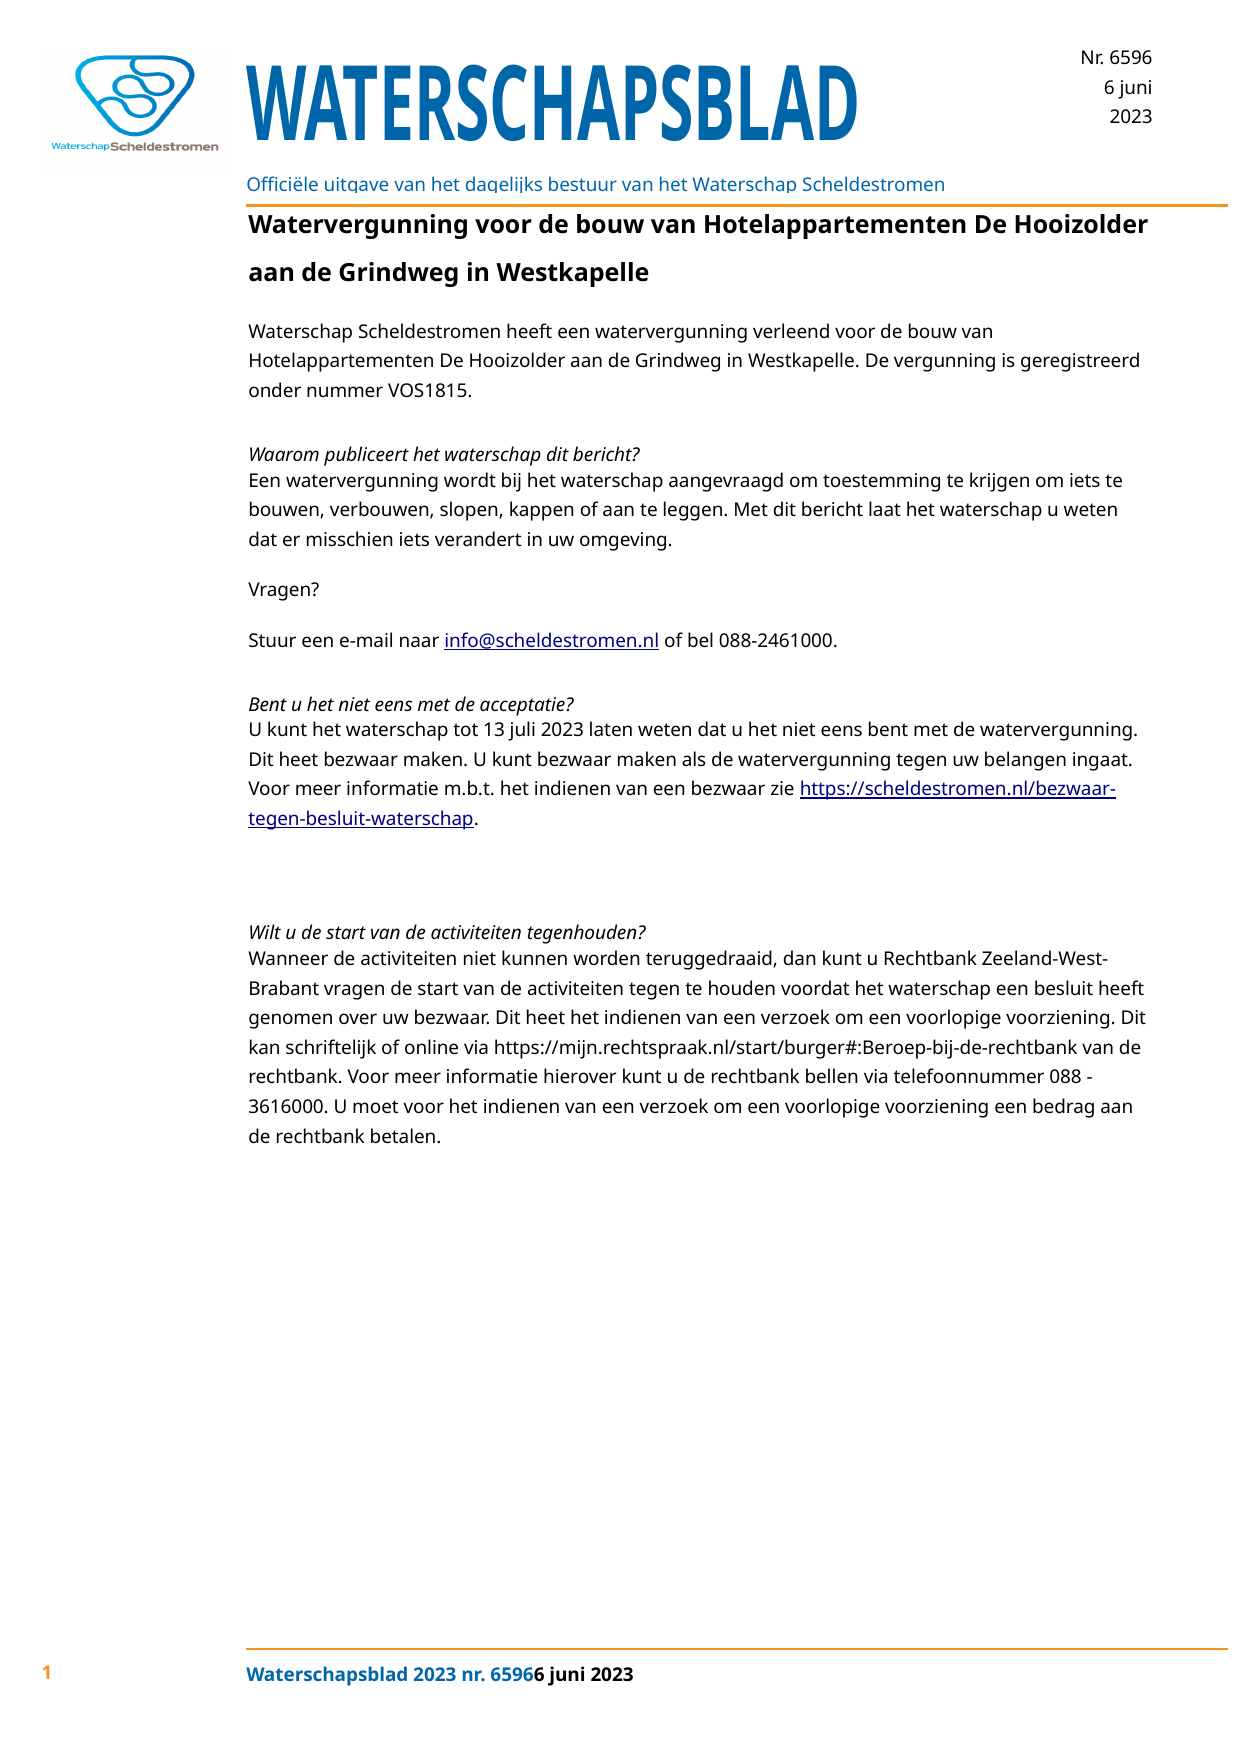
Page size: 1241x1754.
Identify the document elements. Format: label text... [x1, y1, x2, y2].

text Een watervergunning wordt bij het waterschap aangevraagd om toestemming te krijgen om iets te bouwen, verbouwen, slopen, kappen of aan te leggen. Met dit bericht laat het waterschap u weten dat er misschien iets verandert in uw omgeving. [248, 467, 1152, 552]
text Vragen? [248, 576, 1152, 602]
text Bent u het niet eens met de acceptatie? [248, 691, 1152, 716]
text Waterschap Scheldestromen heeft een watervergunning verleend voor de bouw van Hotelappartementen De Hooizolder aan de Grindweg in Westkapelle. De vergunning is geregistreerd onder nummer VOS1815. [248, 318, 1152, 403]
text Waarom publiceert het waterschap dit bericht? [248, 441, 1152, 467]
text U kunt het waterschap tot 13 juli 2023 laten weten dat u het niet eens bent met de watervergunning. Dit heet bezwaar maken. U kunt bezwaar maken als de watervergunning tegen uw belangen ingaat. Voor meer informatie m.b.t. het indienen van een bezwaar zie https://scheldestromen.nl/bezwaar-tegen-besluit-waterschap. [248, 716, 1152, 831]
text Stuur een e-mail naar info@scheldestromen.nl of bel 088-2461000. [248, 627, 1152, 652]
text Watervergunning voor de bouw van Hotelappartementen De Hooizolder aan de Grindweg in Westkapelle [248, 207, 1152, 288]
text Wilt u de start van de activiteiten tegenhouden? [248, 919, 1152, 945]
picture [41, 47, 231, 172]
text Wanneer de activiteiten niet kunnen worden teruggedraaid, dan kunt u Rechtbank Zeeland-West-Brabant vragen de start van de activiteiten tegen te houden voordat het waterschap een besluit heeft genomen over uw bezwaar. Dit heet het indienen van een verzoek om een voorlopige voorziening. Dit kan schriftelijk of online via https://mijn.rechtspraak.nl/start/burger#:Beroep-bij-de-rechtbank van de rechtbank. Voor meer informatie hierover kunt u de rechtbank bellen via telefoonnummer 088 - 3616000. U moet voor het indienen van een verzoek om een voorlopige voorziening een bedrag aan de rechtbank betalen. [248, 945, 1152, 1148]
